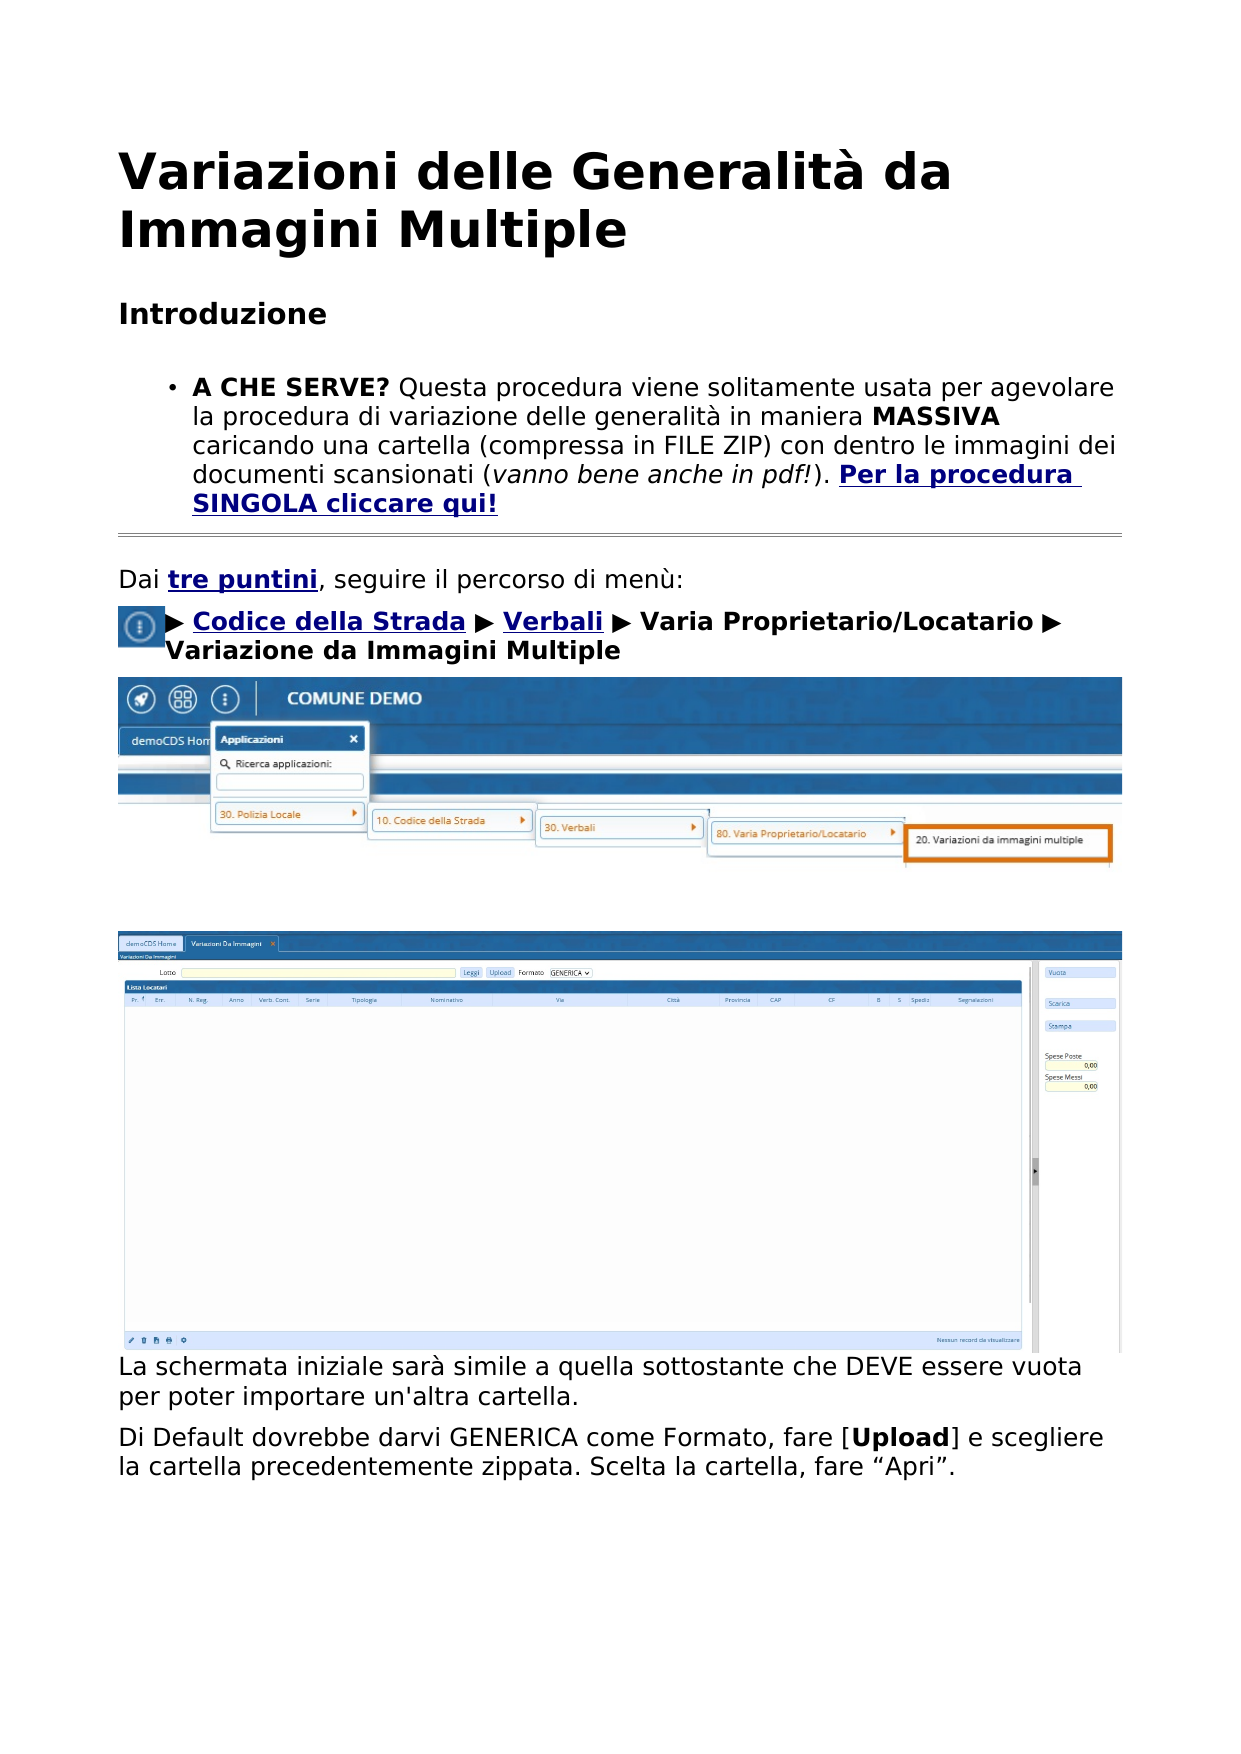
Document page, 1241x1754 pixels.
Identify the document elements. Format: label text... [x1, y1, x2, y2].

subtitle Variazioni delle Generalità da Immagini Multiple [118, 143, 1122, 259]
picture [118, 606, 166, 652]
text ▶ Codice della Strada ▶ Verbali ▶ Varia Proprietario/Locatario ▶ Variazione da Immagini Multiple [118, 607, 1122, 665]
text La schermata iniziale sarà simile a quella sottostante che DEVE essere vuota per poter importare un'altra cartella. [118, 1353, 1122, 1411]
subtitle Introduzione [118, 297, 1122, 331]
picture [118, 677, 1123, 890]
text Di Default dovrebbe darvi GENERICA come Formato, fare [Upload] e scegliere la cartella precedentemente zippata. Scelta la cartella, fare “Apri”. [118, 1423, 1122, 1482]
text Dai tre puntini, seguire il percorso di menù: [118, 565, 1122, 594]
list A CHE SERVE? Questa procedura viene solitamente usata per agevolare la procedura di variazione delle generalità in maniera MASSIVA caricando una cartella (compressa in FILE ZIP) con dentro le immagini dei documenti scansionati (vanno bene anche in pdf!). Per la procedura SINGOLA cliccare qui! [177, 373, 1122, 519]
picture [118, 931, 1123, 1353]
